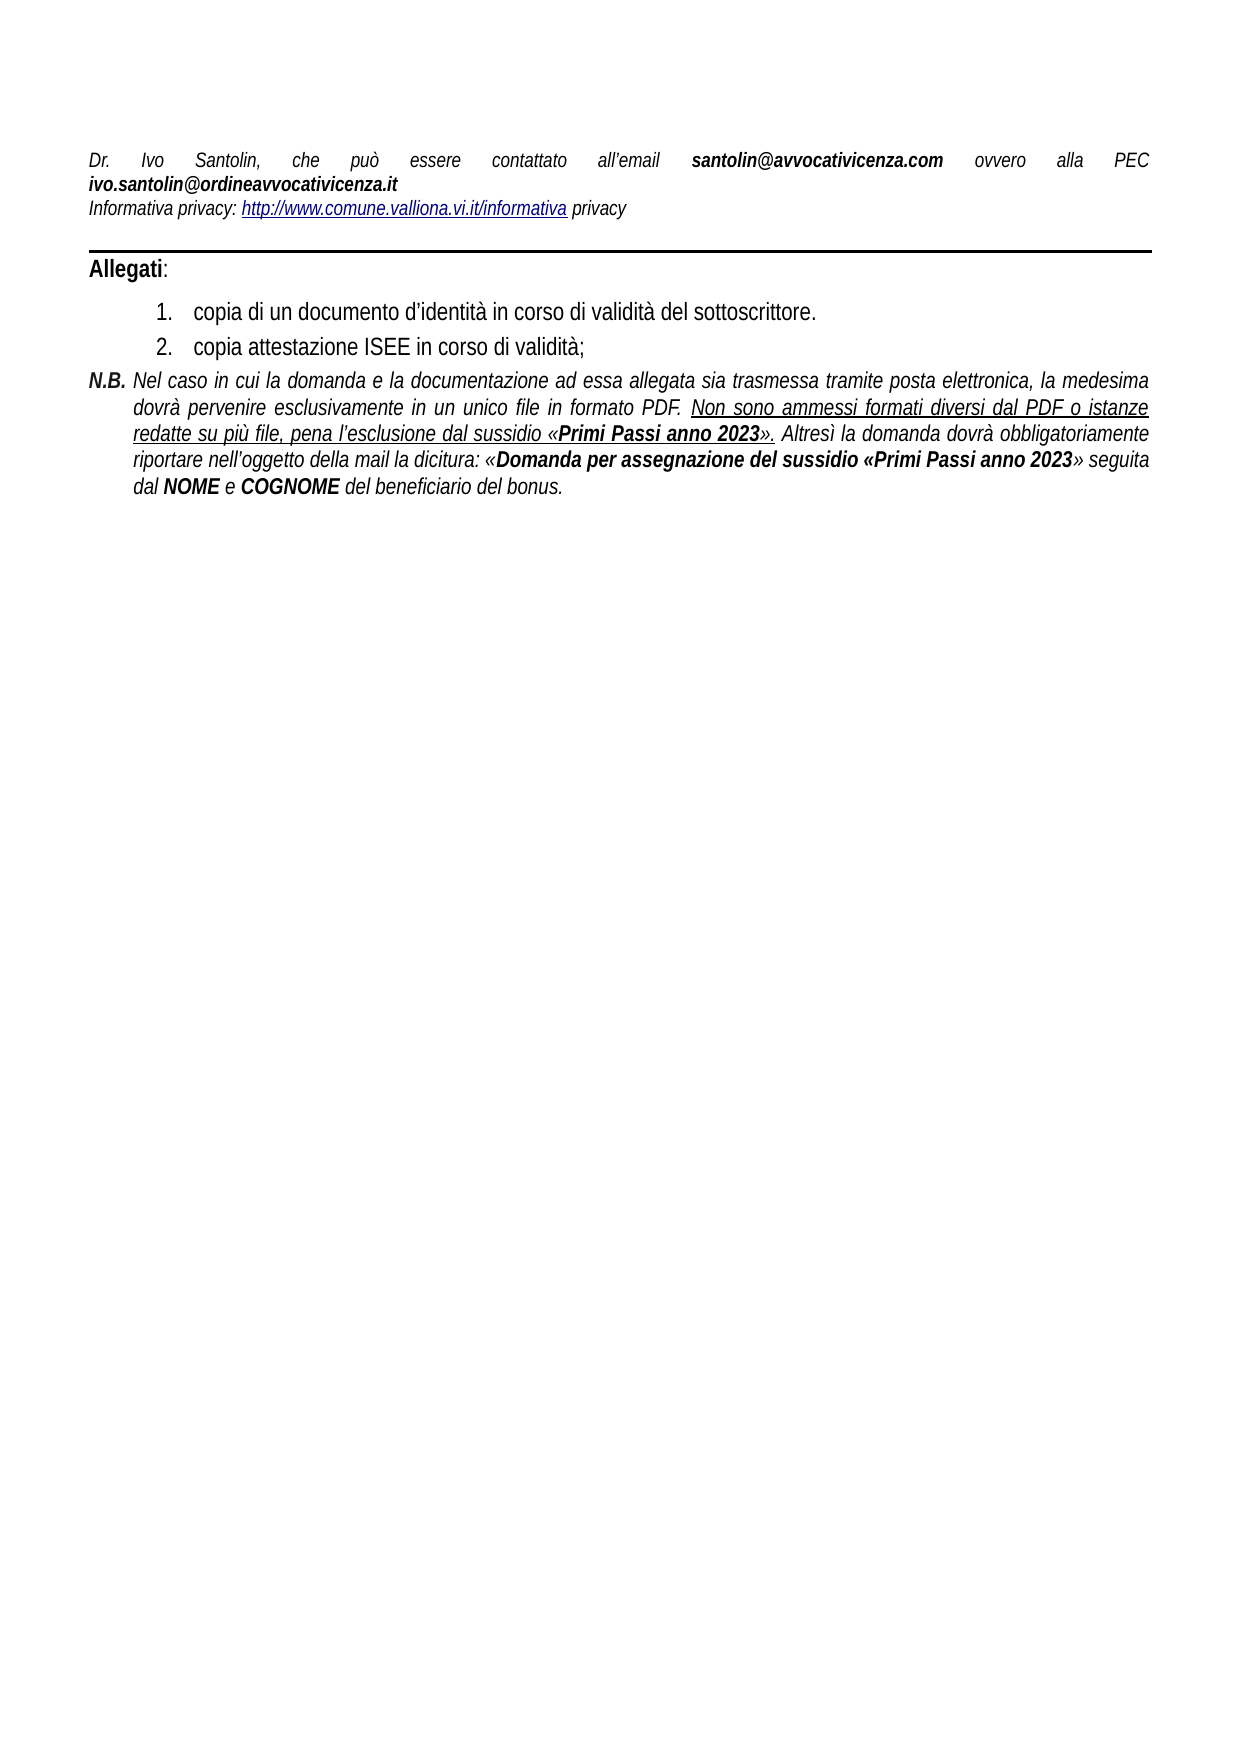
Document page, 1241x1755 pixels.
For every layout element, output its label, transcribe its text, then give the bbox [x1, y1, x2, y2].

list copia di un documento d’identità in corso di validità del sottoscrittore. [156, 297, 1152, 326]
text Informativa privacy: http://www.comune.valliona.vi.it/informativa privacy [89, 196, 1152, 219]
text Allegati: [89, 253, 1152, 283]
text N.B. Nel caso in cui la domanda e la documentazione ad essa allegata sia trasmessa tramite posta elettronica, la medesima dovrà pervenire esclusivamente in un unico file in formato PDF. Non sono ammessi formati diversi dal PDF o istanze redatte su più file, pena l’esclusione dal sussidio «Primi Passi anno 2023». Altresì la domanda dovrà obbligatoriamente riportare nell’oggetto della mail la dicitura: «Domanda per assegnazione del sussidio «Primi Passi anno 2023» seguita dal NOME e COGNOME del beneficiario del bonus. [89, 367, 1152, 499]
text Dr. Ivo Santolin, che può essere contattato all’email santolin@avvocativicenza.com ovvero alla PEC ivo.santolin@ordineavvocativicenza.it [89, 148, 1152, 196]
list copia attestazione ISEE in corso di validità; [156, 332, 1152, 361]
